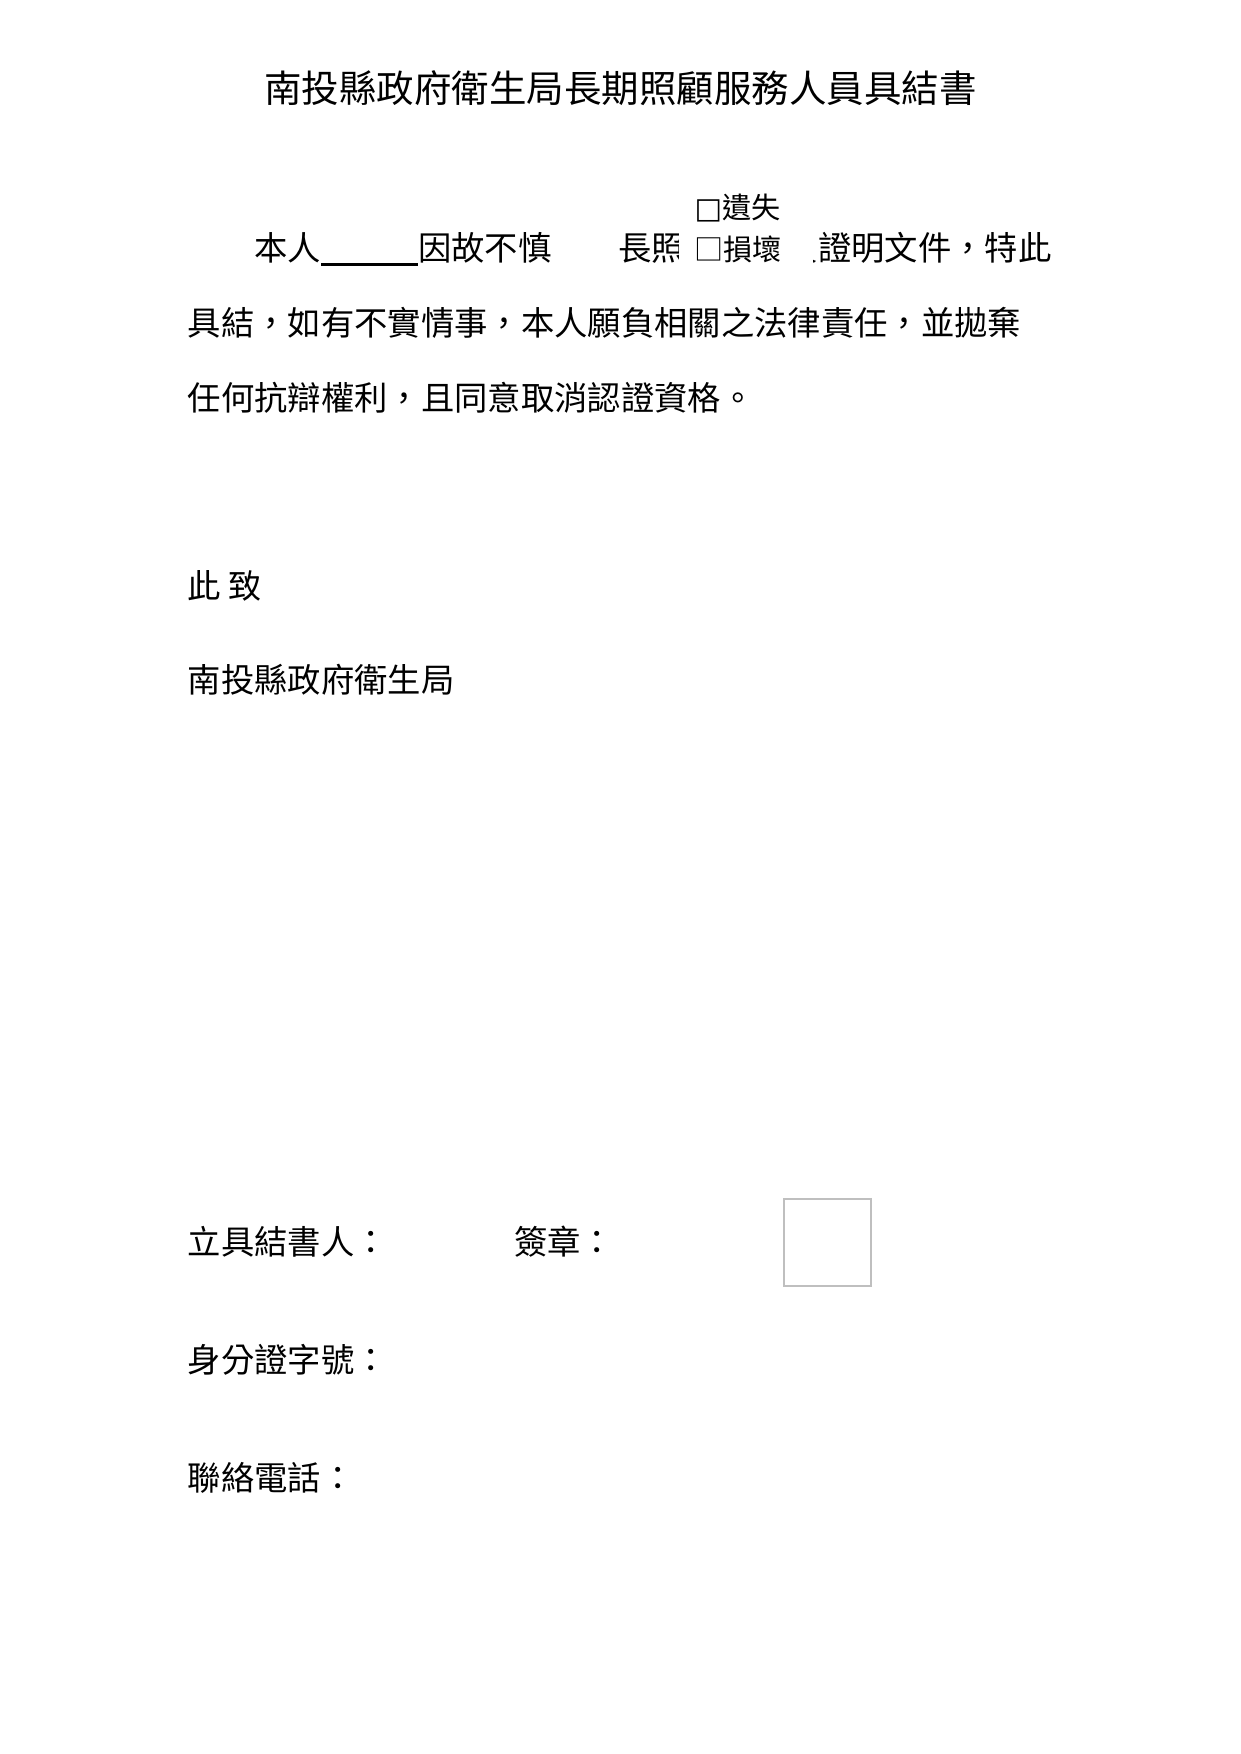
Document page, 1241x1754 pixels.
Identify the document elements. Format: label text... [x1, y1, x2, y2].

text 身分證字號： [187, 1320, 1053, 1395]
text 南投縣政府衛生局 [187, 640, 1053, 715]
text 此 致 [187, 546, 1053, 621]
text 立具結書人： 簽章： [187, 1202, 783, 1277]
text [872, 1202, 1053, 1277]
text □遺失□損壞 [694, 185, 798, 268]
text 聯絡電話： [187, 1438, 1053, 1513]
text 本人 因故不慎 長照服務人員證明文件，特此具結，如有不實情事，本人願負相關之法律責任，並拋棄任何抗辯權利，且同意取消認證資格。 [187, 209, 1053, 434]
